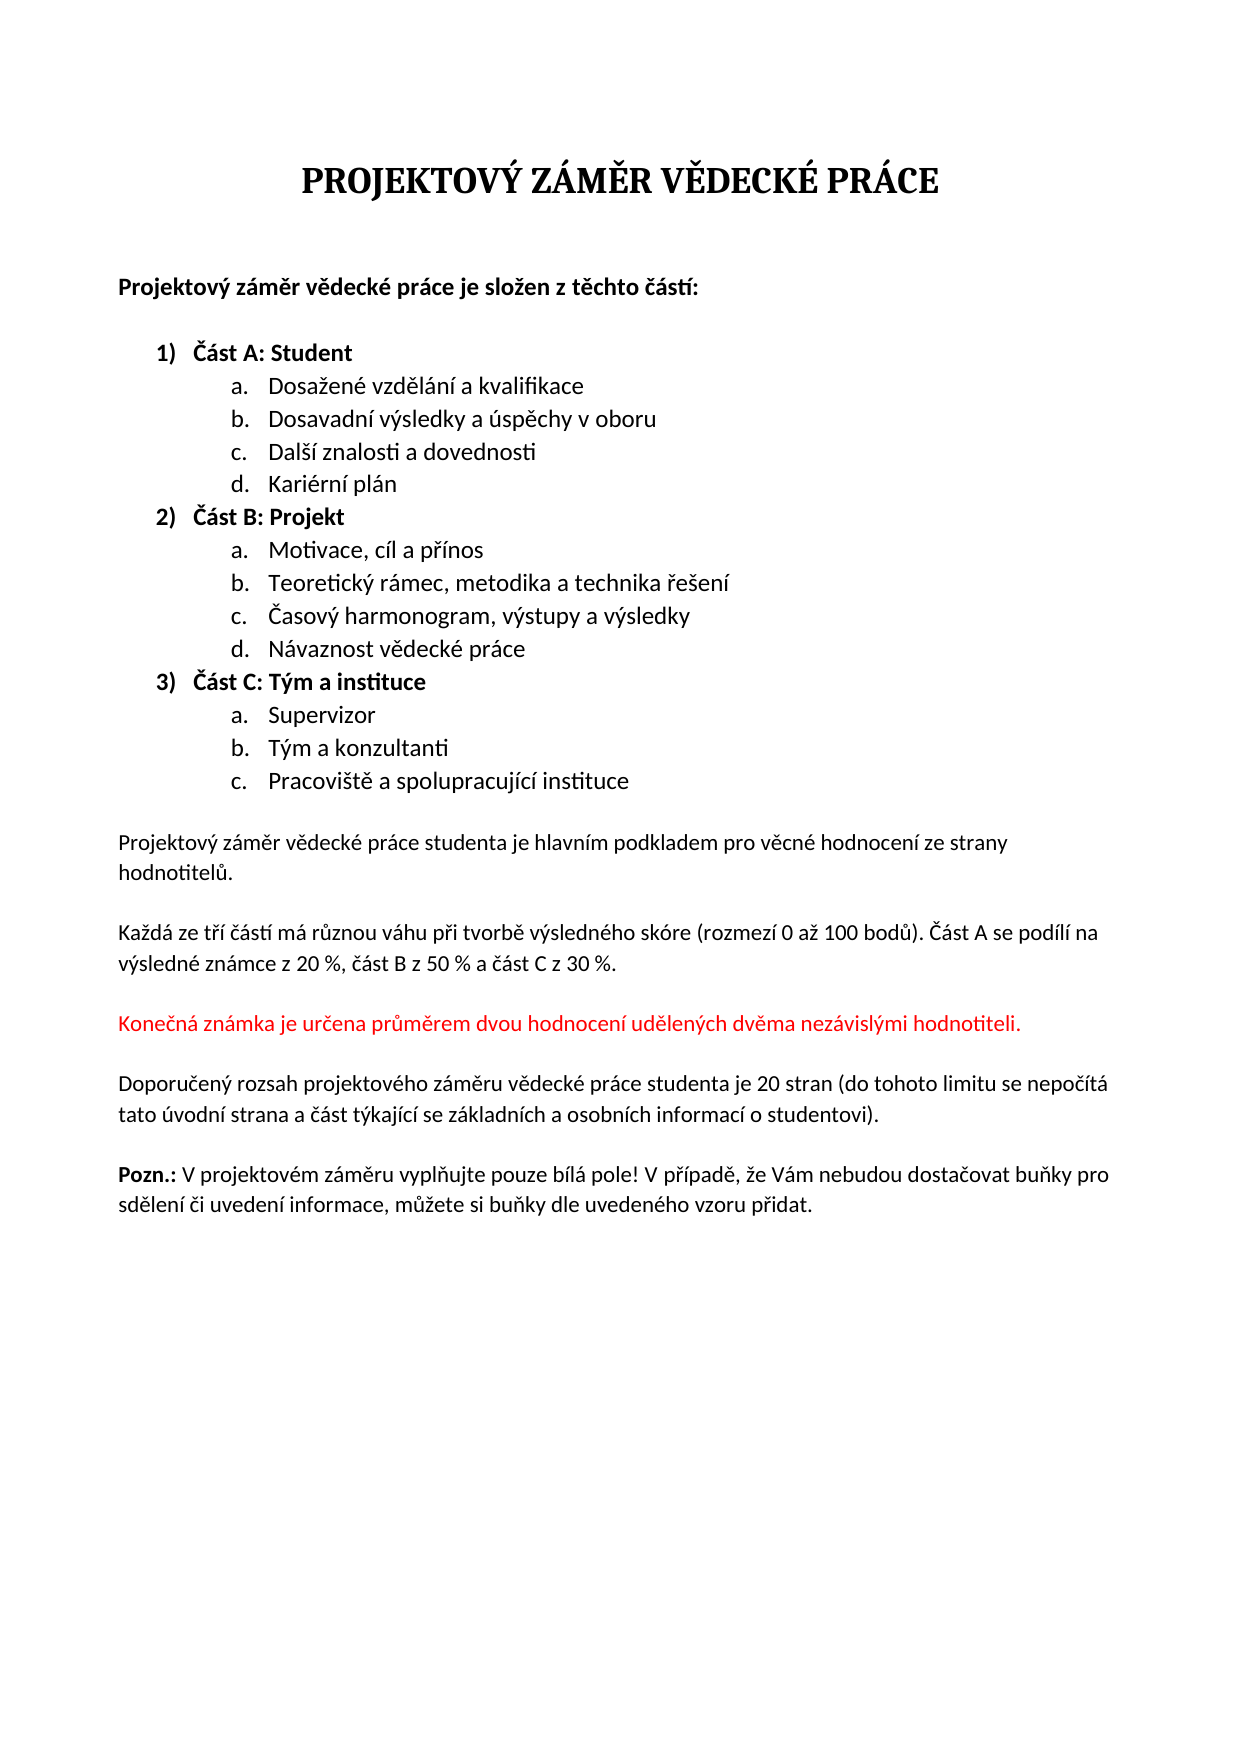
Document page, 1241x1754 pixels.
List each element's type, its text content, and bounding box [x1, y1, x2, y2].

list Další znalosti a dovednosti [231, 436, 1122, 466]
list Teoretický rámec, metodika a technika řešení [231, 567, 1122, 598]
list Dosavadní výsledky a úspěchy v oboru [231, 403, 1122, 433]
list Pracoviště a spolupracující instituce [231, 765, 1122, 795]
list Kariérní plán [231, 468, 1122, 499]
list Supervizor [231, 699, 1122, 729]
text Projektový záměr vědecké práce je složen z těchto částí: [118, 271, 1122, 302]
list Návaznost vědecké práce [231, 633, 1122, 664]
list Část C: Tým a instituce [156, 666, 1122, 697]
text Pozn.: V projektovém záměru vyplňujte pouze bílá pole! V případě, že Vám nebudou dostačovat buňky pro sdělení či uvedení informace, můžete si buňky dle uvedeného vzoru přidat. [118, 1160, 1122, 1218]
list Tým a konzultanti [231, 732, 1122, 762]
text Konečná známka je určena průměrem dvou hodnocení udělených dvěma nezávislými hodnotiteli. [118, 1009, 1122, 1037]
text Každá ze tří částí má různou váhu při tvorbě výsledného skóre (rozmezí 0 až 100 bodů). Část A se podílí na výsledné známce z 20 %, část B z 50 % a část C z 30 %. [118, 918, 1122, 977]
list Část A: Student [156, 337, 1122, 367]
list Motivace, cíl a přínos [231, 534, 1122, 565]
text Projektový záměr vědecké práce studenta je hlavním podkladem pro věcné hodnocení ze strany hodnotitelů. [118, 828, 1122, 886]
list Dosažené vzdělání a kvalifikace [231, 370, 1122, 400]
list Časový harmonogram, výstupy a výsledky [231, 600, 1122, 631]
list Část B: Projekt [156, 501, 1122, 532]
subtitle Projektový záměr vědecké práce [118, 160, 1122, 203]
text Doporučený rozsah projektového záměru vědecké práce studenta je 20 stran (do tohoto limitu se nepočítá tato úvodní strana a část týkající se základních a osobních informací o studentovi). [118, 1069, 1122, 1128]
